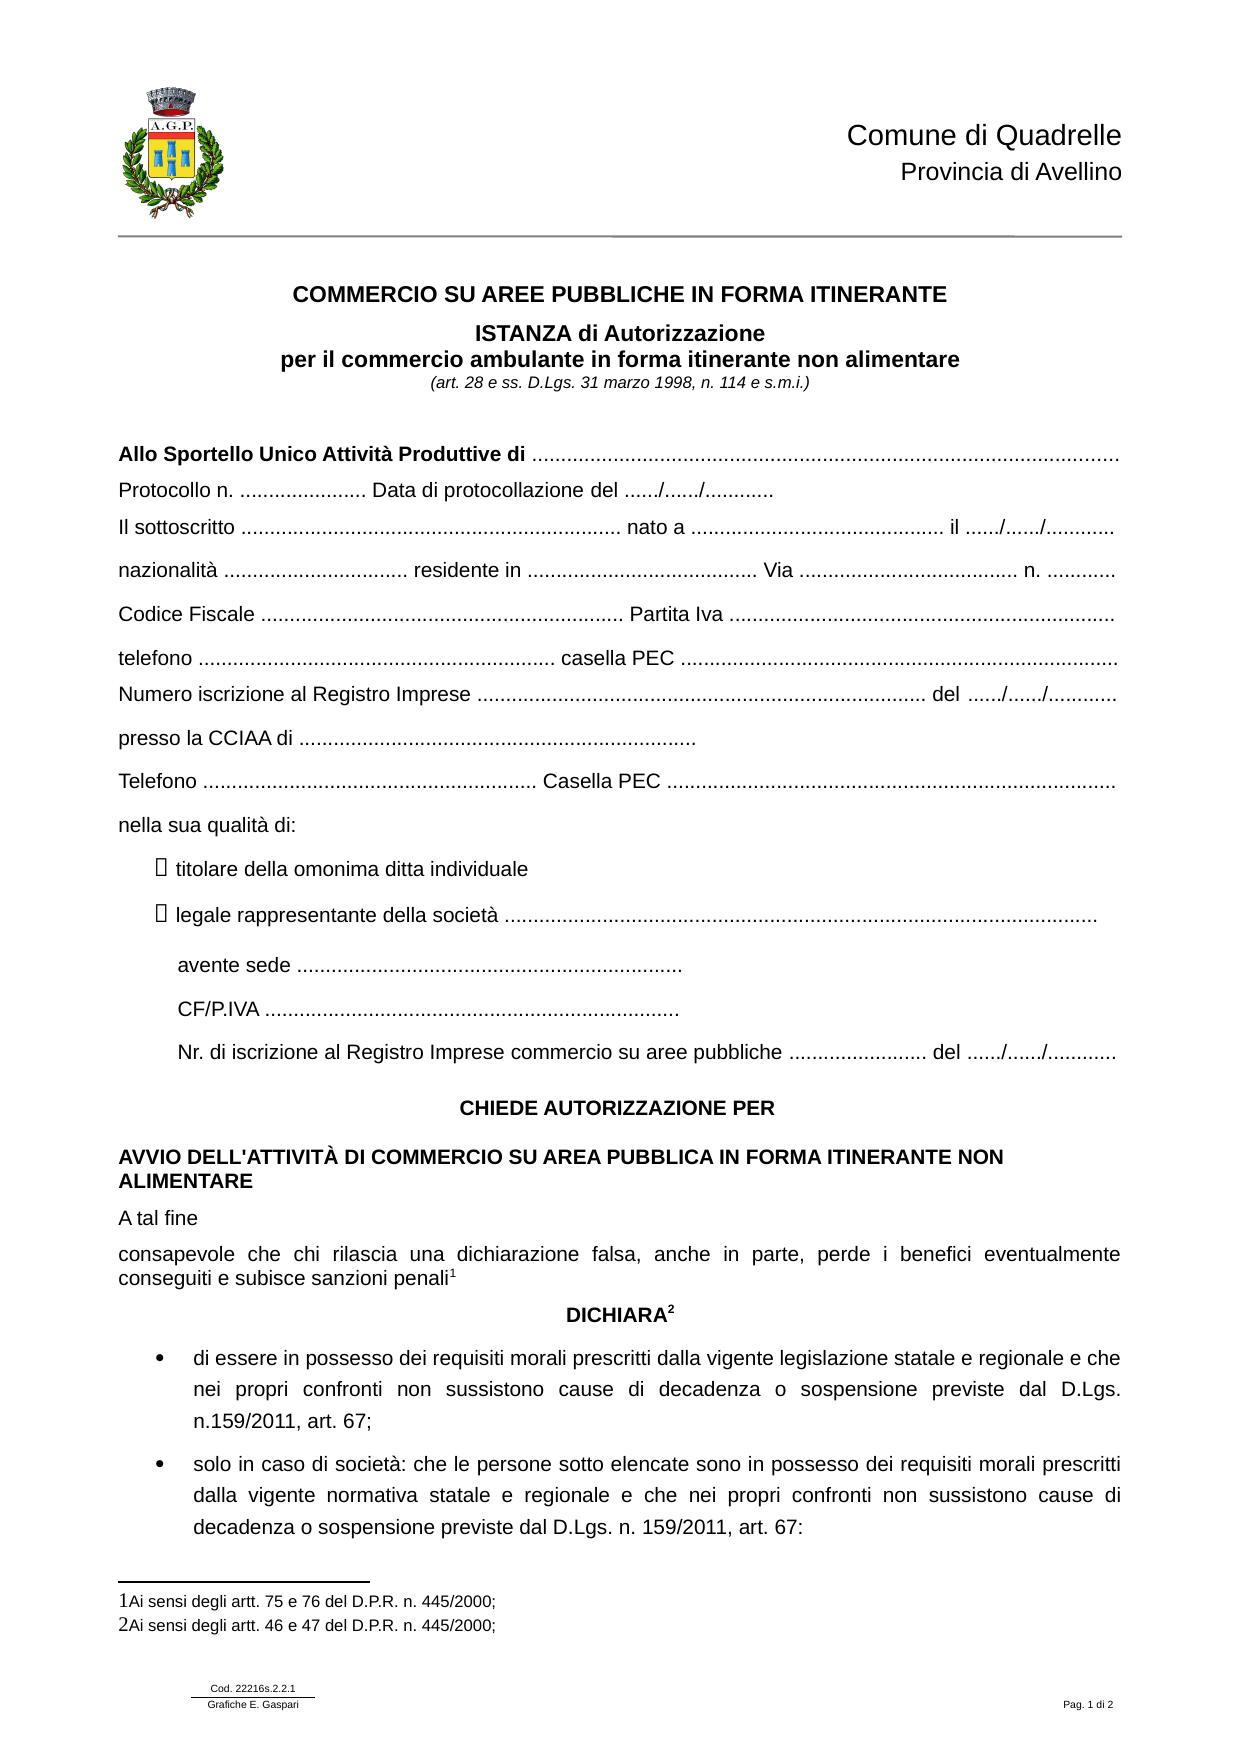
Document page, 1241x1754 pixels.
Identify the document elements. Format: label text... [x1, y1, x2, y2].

text Ai sensi degli artt. 75 e 76 del D.P.R. n. 445/2000; [118, 1588, 1122, 1612]
text Numero iscrizione al Registro Imprese .............................................................................. del ....../....../............ [118, 682, 1122, 706]
text nella sua qualità di: [118, 813, 1122, 837]
text CHIEDE AUTORIZZAZIONE PER [118, 1096, 1122, 1120]
text CF/P.IVA ........................................................................ [177, 996, 1122, 1020]
text Provincia di Avellino [224, 157, 1122, 185]
table_header COMMERCIO SU AREE PUBBLICHE IN FORMA ITINERANTE ISTANZA di Autorizzazione per il commercio ambulante in forma itinerante non alimentare (art. 28 e ss. D.Lgs. 31 marzo 1998, n. 114 e s.m.i.) [118, 256, 1122, 417]
text telefono .............................................................. casella PEC ............................................................................ [118, 646, 1122, 669]
text  titolare della omonima ditta individuale [153, 849, 1122, 883]
text presso la CCIAA di ..................................................................... [118, 726, 1122, 749]
list solo in caso di società: che le persone sotto elencate sono in possesso dei requisiti morali prescritti dalla vigente normativa statale e regionale e che nei propri confronti non sussistono cause di decadenza o sospensione previste dal D.Lgs. n. 159/2011, art. 67: [156, 1452, 1122, 1538]
list di essere in possesso dei requisiti morali prescritti dalla vigente legislazione statale e regionale e che nei propri confronti non sussistono cause di decadenza o sospensione previste dal D.Lgs. n.159/2011, art. 67; [156, 1346, 1122, 1432]
picture [122, 87, 224, 219]
text Comune di Quadrelle [224, 118, 1122, 152]
text nazionalità ................................ residente in ........................................ Via ...................................... n. ............ [118, 558, 1122, 582]
text Codice Fiscale ............................................................... Partita Iva ................................................................... [118, 602, 1122, 626]
text consapevole che chi rilascia una dichiarazione falsa, anche in parte, perde i benefici eventualmente conseguiti e subisce sanzioni penali [118, 1242, 1122, 1290]
text  legale rappresentante della società ....................................................................................................... [153, 896, 1122, 930]
text Nr. di iscrizione al Registro Imprese commercio su aree pubbliche ........................ del ....../....../............ [177, 1040, 1122, 1064]
text avente sede ................................................................... [177, 953, 1122, 977]
text A tal fine [118, 1206, 1122, 1229]
text Il sottoscritto .................................................................. nato a ............................................ il ....../....../............ [118, 514, 1122, 538]
text Allo Sportello Unico Attività Produttive di [118, 442, 1122, 466]
text DICHIARA [118, 1302, 1122, 1326]
text Telefono .......................................................... Casella PEC .............................................................................. [118, 769, 1122, 793]
text AVVIO DELL'ATTIVITÀ DI COMMERCIO SU AREA PUBBLICA IN FORMA ITINERANTE NON ALIMENTARE [118, 1145, 1122, 1193]
text Protocollo n. ...................... Data di protocollazione del ....../....../............ [118, 478, 1122, 502]
text Ai sensi degli artt. 46 e 47 del D.P.R. n. 445/2000; [118, 1612, 1122, 1636]
